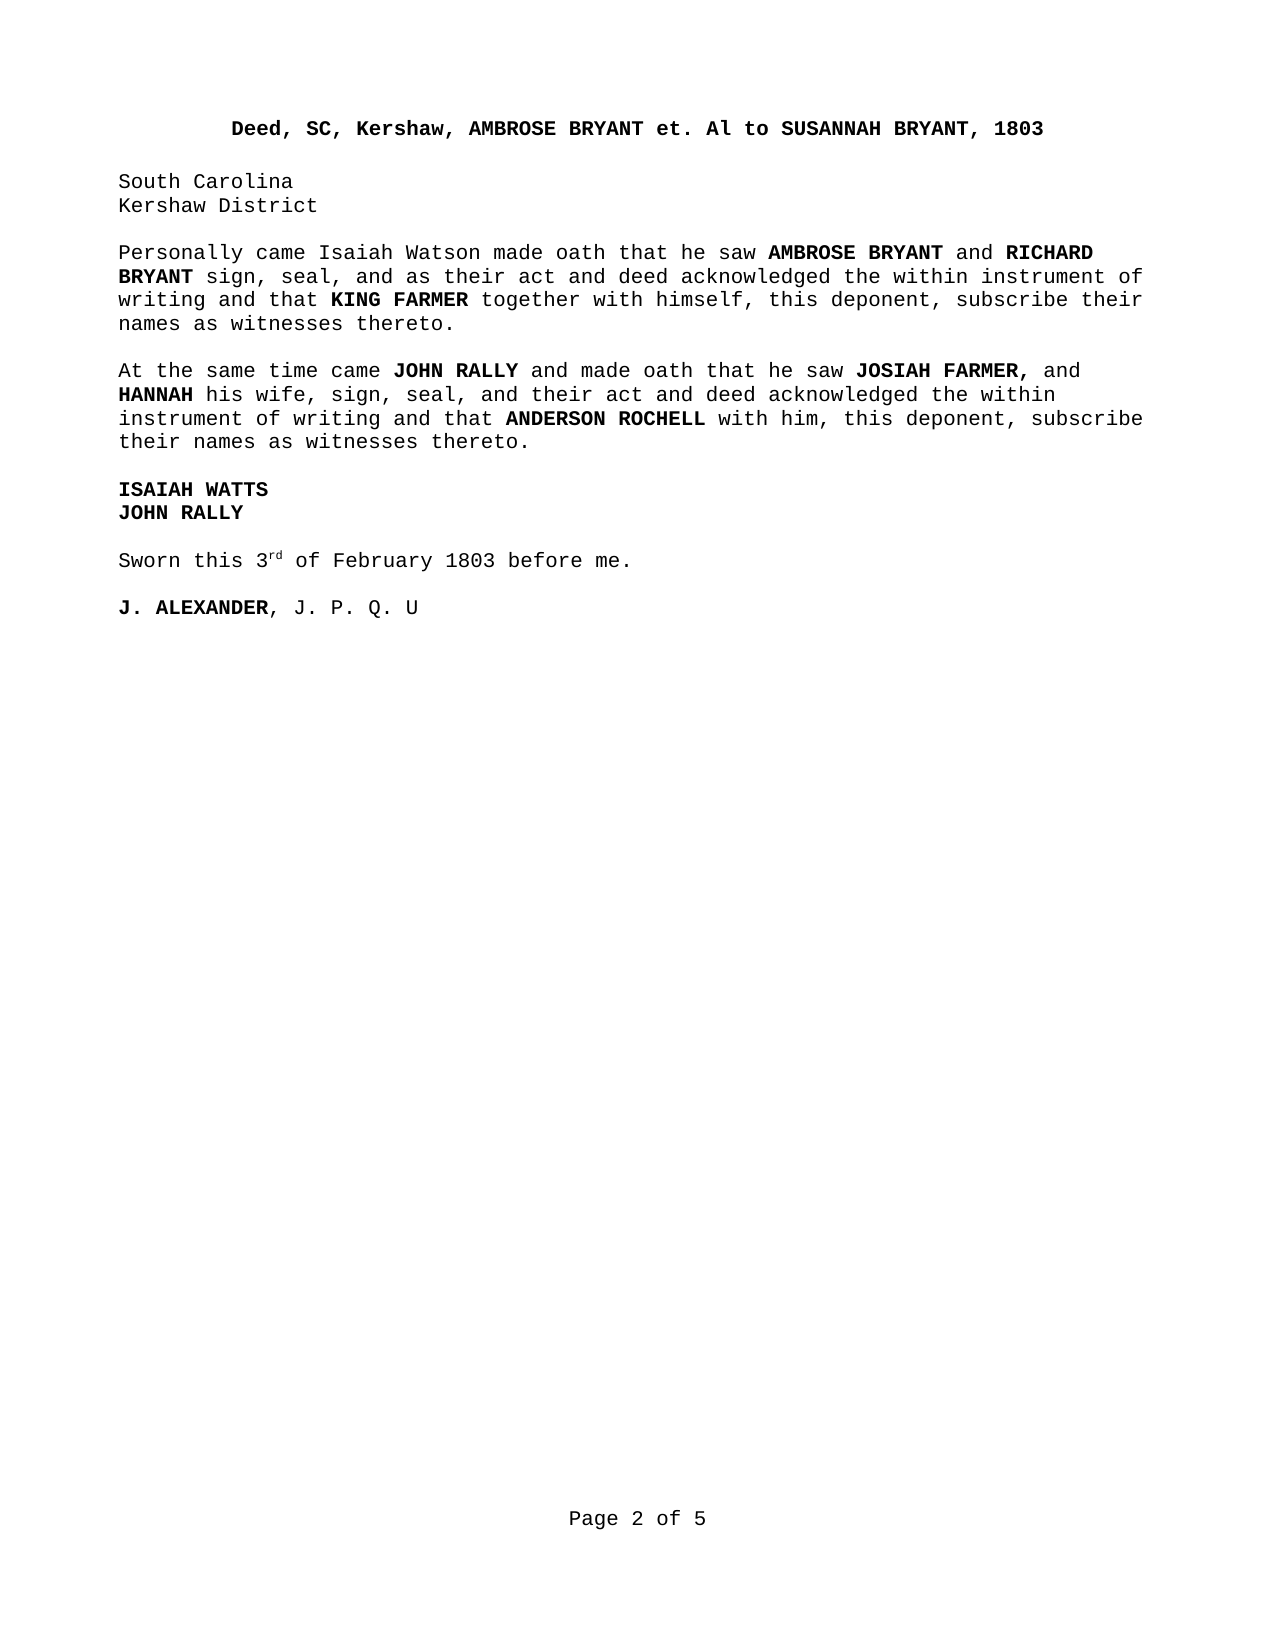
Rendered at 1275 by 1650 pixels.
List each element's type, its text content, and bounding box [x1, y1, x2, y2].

text Sworn this 3rd of February 1803 before me. [118, 549, 1157, 573]
text Kershaw District [118, 195, 1157, 218]
text At the same time came John RALLY and made oath that he saw JOSIAH FARMER, and HANNAH his wife, sign, seal, and their act and deed acknowledged the within instrument of writing and that Anderson Rochell with him, this deponent, subscribe their names as witnesses thereto. [118, 360, 1157, 455]
text Personally came Isaiah Watson made oath that he saw AMBROSE BRYANT and RICHARD BRYANT sign, seal, and as their act and deed acknowledged the within instrument of writing and that King FARMER together with himself, this deponent, subscribe their names as witnesses thereto. [118, 242, 1157, 337]
text Isaiah Watts [118, 479, 1157, 502]
text John RALLY [118, 502, 1157, 526]
text South Carolina [118, 171, 1157, 195]
text J. ALEXANDER, J. P. Q. U [118, 597, 1157, 621]
